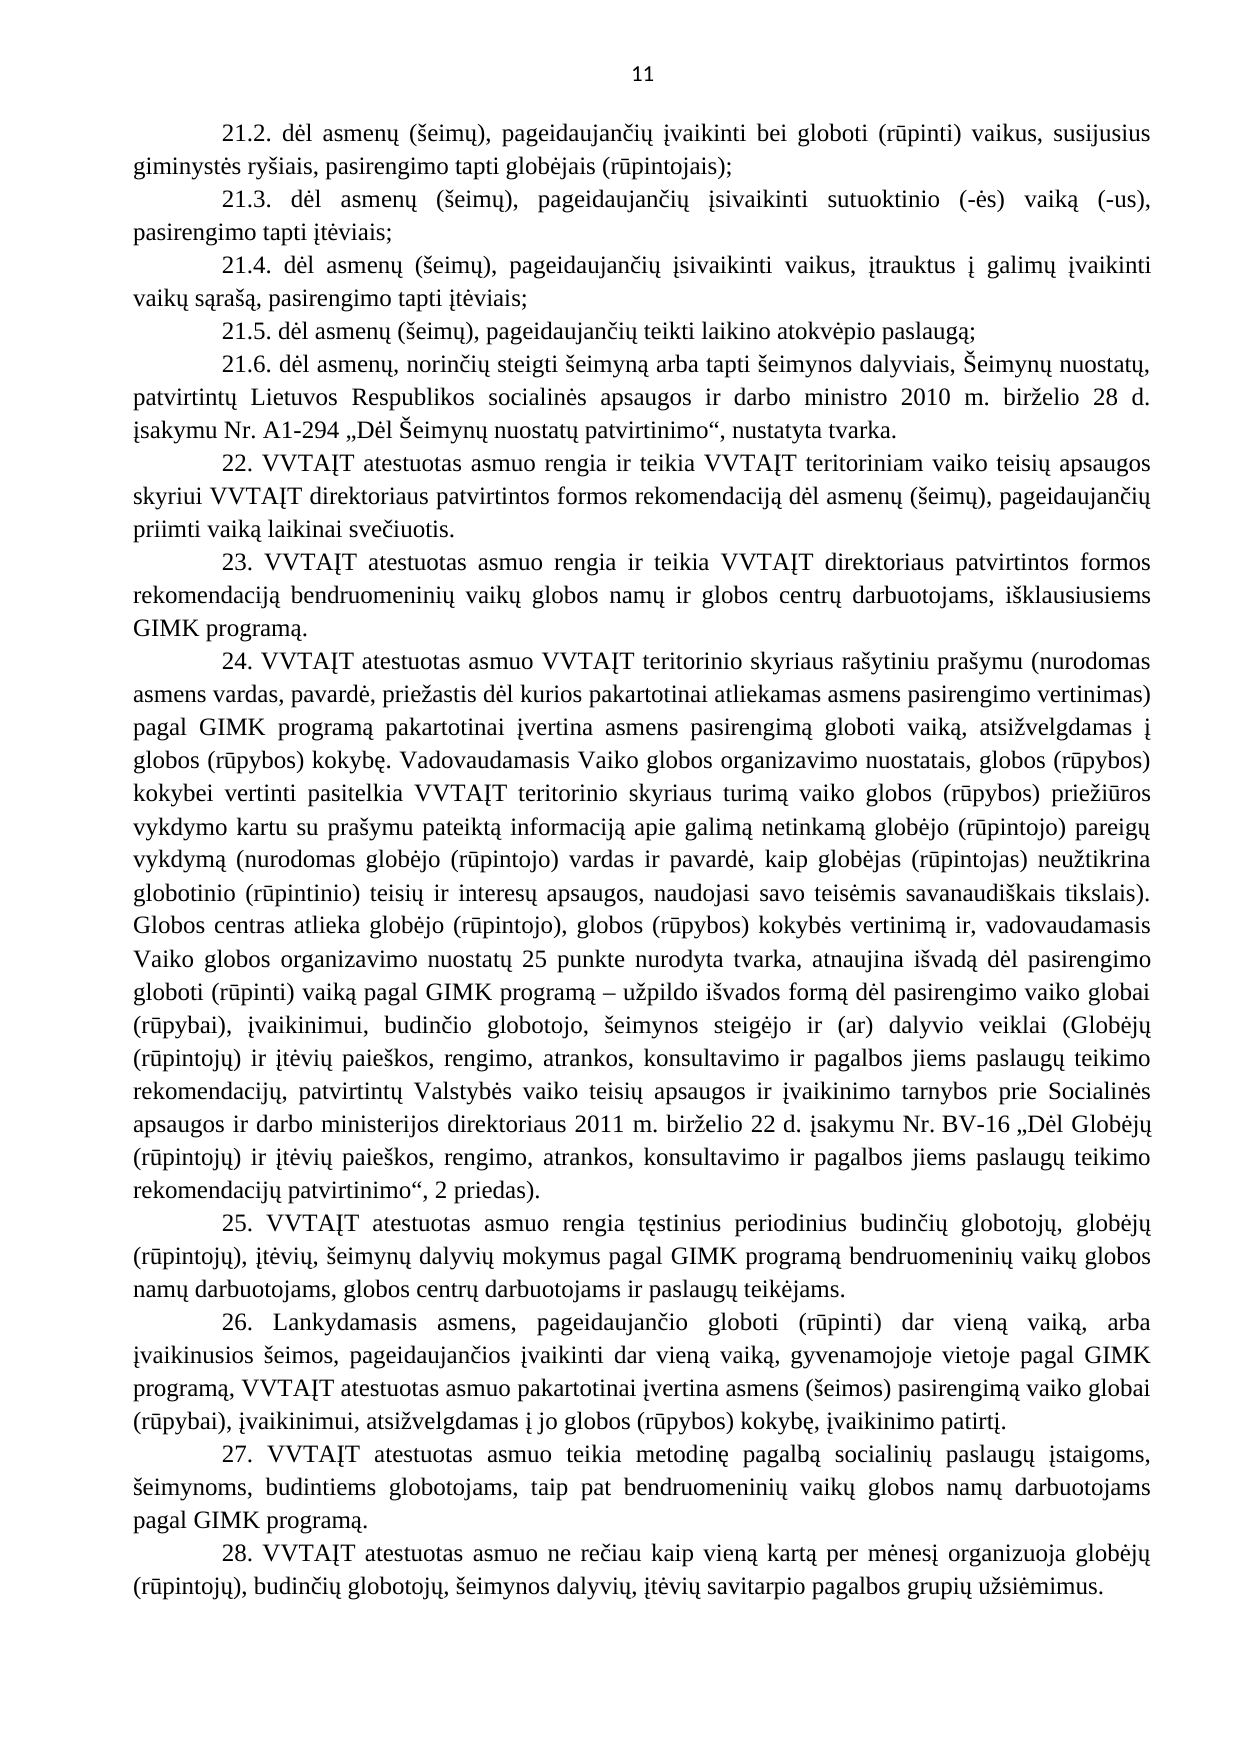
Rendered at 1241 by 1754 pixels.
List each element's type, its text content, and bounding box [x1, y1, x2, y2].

text 26. Lankydamasis asmens, pageidaujančio globoti (rūpinti) dar vieną vaiką, arba įvaikinusios šeimos, pageidaujančios įvaikinti dar vieną vaiką, gyvenamojoje vietoje pagal GIMK programą, VVTAĮT atestuotas asmuo pakartotinai įvertina asmens (šeimos) pasirengimą vaiko globai (rūpybai), įvaikinimui, atsižvelgdamas į jo globos (rūpybos) kokybę, įvaikinimo patirtį. [133, 1307, 1152, 1435]
text 27. VVTAĮT atestuotas asmuo teikia metodinę pagalbą socialinių paslaugų įstaigoms, šeimynoms, budintiems globotojams, taip pat bendruomeninių vaikų globos namų darbuotojams pagal GIMK programą. [133, 1439, 1152, 1534]
text 21.5. dėl asmenų (šeimų), pageidaujančių teikti laikino atokvėpio paslaugą; [133, 316, 1152, 345]
text 23. VVTAĮT atestuotas asmuo rengia ir teikia VVTAĮT direktoriaus patvirtintos formos rekomendaciją bendruomeninių vaikų globos namų ir globos centrų darbuotojams, išklausiusiems GIMK programą. [133, 547, 1152, 642]
text 21.4. dėl asmenų (šeimų), pageidaujančių įsivaikinti vaikus, įtrauktus į galimų įvaikinti vaikų sąrašą, pasirengimo tapti įtėviais; [133, 250, 1152, 312]
text 24. VVTAĮT atestuotas asmuo VVTAĮT teritorinio skyriaus rašytiniu prašymu (nurodomas asmens vardas, pavardė, priežastis dėl kurios pakartotinai atliekamas asmens pasirengimo vertinimas) pagal GIMK programą pakartotinai įvertina asmens pasirengimą globoti vaiką, atsižvelgdamas į globos (rūpybos) kokybę. Vadovaudamasis Vaiko globos organizavimo nuostatais, globos (rūpybos) kokybei vertinti pasitelkia VVTAĮT teritorinio skyriaus turimą vaiko globos (rūpybos) priežiūros vykdymo kartu su prašymu pateiktą informaciją apie galimą netinkamą globėjo (rūpintojo) pareigų vykdymą (nurodomas globėjo (rūpintojo) vardas ir pavardė, kaip globėjas (rūpintojas) neužtikrina globotinio (rūpintinio) teisių ir interesų apsaugos, naudojasi savo teisėmis savanaudiškais tikslais). Globos centras atlieka globėjo (rūpintojo), globos (rūpybos) kokybės vertinimą ir, vadovaudamasis Vaiko globos organizavimo nuostatų 25 punkte nurodyta tvarka, atnaujina išvadą dėl pasirengimo globoti (rūpinti) vaiką pagal GIMK programą – užpildo išvados formą dėl pasirengimo vaiko globai (rūpybai), įvaikinimui, budinčio globotojo, šeimynos steigėjo ir (ar) dalyvio veiklai (Globėjų (rūpintojų) ir įtėvių paieškos, rengimo, atrankos, konsultavimo ir pagalbos jiems paslaugų teikimo rekomendacijų, patvirtintų Valstybės vaiko teisių apsaugos ir įvaikinimo tarnybos prie Socialinės apsaugos ir darbo ministerijos direktoriaus 2011 m. birželio 22 d. įsakymu Nr. BV‑16 „Dėl Globėjų (rūpintojų) ir įtėvių paieškos, rengimo, atrankos, konsultavimo ir pagalbos jiems paslaugų teikimo rekomendacijų patvirtinimo“, 2 priedas). [133, 646, 1152, 1203]
text 21.3. dėl asmenų (šeimų), pageidaujančių įsivaikinti sutuoktinio (-ės) vaiką (-us), pasirengimo tapti įtėviais; [133, 184, 1152, 246]
text 28. VVTAĮT atestuotas asmuo ne rečiau kaip vieną kartą per mėnesį organizuoja globėjų (rūpintojų), budinčių globotojų, šeimynos dalyvių, įtėvių savitarpio pagalbos grupių užsiėmimus. [133, 1538, 1152, 1600]
text 21.2. dėl asmenų (šeimų), pageidaujančių įvaikinti bei globoti (rūpinti) vaikus, susijusius giminystės ryšiais, pasirengimo tapti globėjais (rūpintojais); [133, 118, 1152, 180]
text 22. VVTAĮT atestuotas asmuo rengia ir teikia VVTAĮT teritoriniam vaiko teisių apsaugos skyriui VVTAĮT direktoriaus patvirtintos formos rekomendaciją dėl asmenų (šeimų), pageidaujančių priimti vaiką laikinai svečiuotis. [133, 448, 1152, 543]
text 21.6. dėl asmenų, norinčių steigti šeimyną arba tapti šeimynos dalyviais, Šeimynų nuostatų, patvirtintų Lietuvos Respublikos socialinės apsaugos ir darbo ministro 2010 m. birželio 28 d. įsakymu Nr. A1-294 „Dėl Šeimynų nuostatų patvirtinimo“, nustatyta tvarka. [133, 349, 1152, 444]
text 25. VVTAĮT atestuotas asmuo rengia tęstinius periodinius budinčių globotojų, globėjų (rūpintojų), įtėvių, šeimynų dalyvių mokymus pagal GIMK programą bendruomeninių vaikų globos namų darbuotojams, globos centrų darbuotojams ir paslaugų teikėjams. [133, 1208, 1152, 1303]
